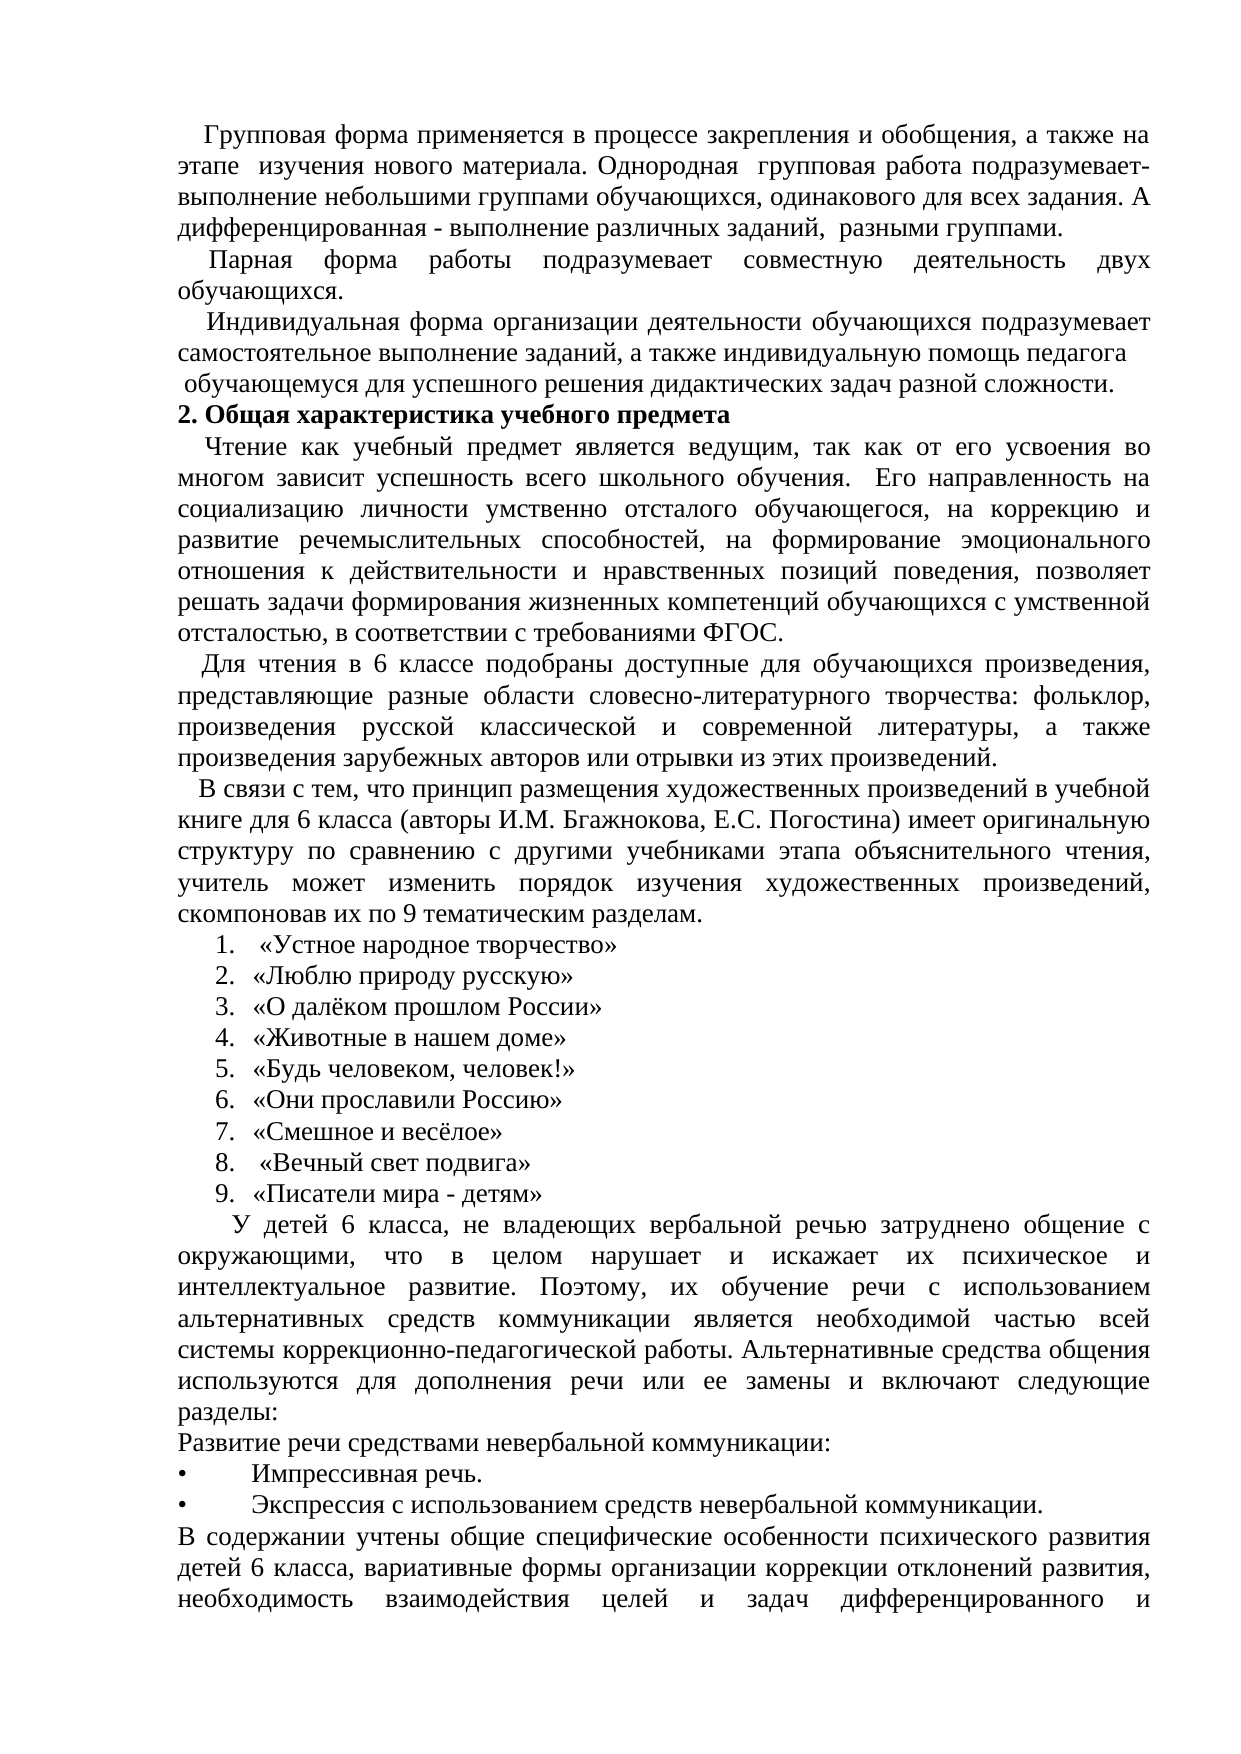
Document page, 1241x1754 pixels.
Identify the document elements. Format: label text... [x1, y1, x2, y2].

text • Экспрессия с использованием средств невербальной коммуникации. [177, 1488, 1152, 1520]
list «Люблю природу русскую» [215, 959, 1152, 990]
list «Смешное и весёлое» [215, 1115, 1152, 1146]
text Развитие речи средствами невербальной коммуникации: [177, 1426, 1152, 1457]
text Групповая форма применяется в процессе закрепления и обобщения, а также на этапе изучения нового материала. Однородная групповая работа подразумевает- выполнение небольшими группами обучающихся, одинакового для всех задания. А дифференцированная - выполнение различных заданий, разными группами. [177, 118, 1152, 243]
list «Они прославили Россию» [215, 1084, 1152, 1115]
text 2. Общая характеристика учебного предмета [177, 398, 1152, 429]
text В связи с тем, что принцип размещения художественных произведений в учебной книге для 6 класса (авторы И.М. Бгажнокова, Е.С. Погостина) имеет оригинальную структуру по сравнению с другими учебниками этапа объяснительного чтения, учитель может изменить порядок изучения художественных произведений, скомпоновав их по 9 тематическим разделам. [177, 772, 1152, 928]
text Парная форма работы подразумевает совместную деятельность двух обучающихся. [177, 243, 1152, 305]
list «Писатели мира - детям» [215, 1177, 1152, 1208]
list «Животные в нашем доме» [215, 1021, 1152, 1052]
text • Импрессивная речь. [177, 1457, 1152, 1488]
list «О далёком прошлом России» [215, 990, 1152, 1021]
text Для чтения в 6 классе подобраны доступные для обучающихся произведения, представляющие разные области словесно-литературного творчества: фольклор, произведения русской классической и современной литературы, а также произведения зарубежных авторов или отрывки из этих произведений. [177, 648, 1152, 772]
list «Вечный свет подвига» [215, 1146, 1152, 1177]
list «Устное народное творчество» [215, 928, 1152, 959]
text Индивидуальная форма организации деятельности обучающихся подразумевает самостоятельное выполнение заданий, а также индивидуальную помощь педагога [177, 305, 1152, 367]
text В содержании учтены общие специфические особенности психического развития детей 6 класса, вариативные формы организации коррекции отклонений развития, необходимость взаимодействия целей и задач дифференцированного и [177, 1520, 1152, 1613]
list «Будь человеком, человек!» [215, 1052, 1152, 1084]
text Чтение как учебный предмет является ведущим, так как от его усвоения во многом зависит успешность всего школьного обучения. Его направленность на социализацию личности умственно отсталого обучающегося, на коррекцию и развитие речемыслительных способностей, на формирование эмоционального отношения к действительности и нравственных позиций поведения, позволяет решать задачи формирования жизненных компетенций обучающихся с умственной отсталостью, в соответствии с требованиями ФГОС. [177, 429, 1152, 648]
text У детей 6 класса, не владеющих вербальной речью затруднено общение с окружающими, что в целом нарушает и искажает их психическое и интеллектуальное развитие. Поэтому, их обучение речи с использованием альтернативных средств коммуникации является необходимой частью всей системы коррекционно-педагогической работы. Альтернативные средства общения используются для дополнения речи или ее замены и включают следующие разделы: [177, 1208, 1152, 1426]
text обучающемуся для успешного решения дидактических задач разной сложности. [177, 367, 1152, 398]
